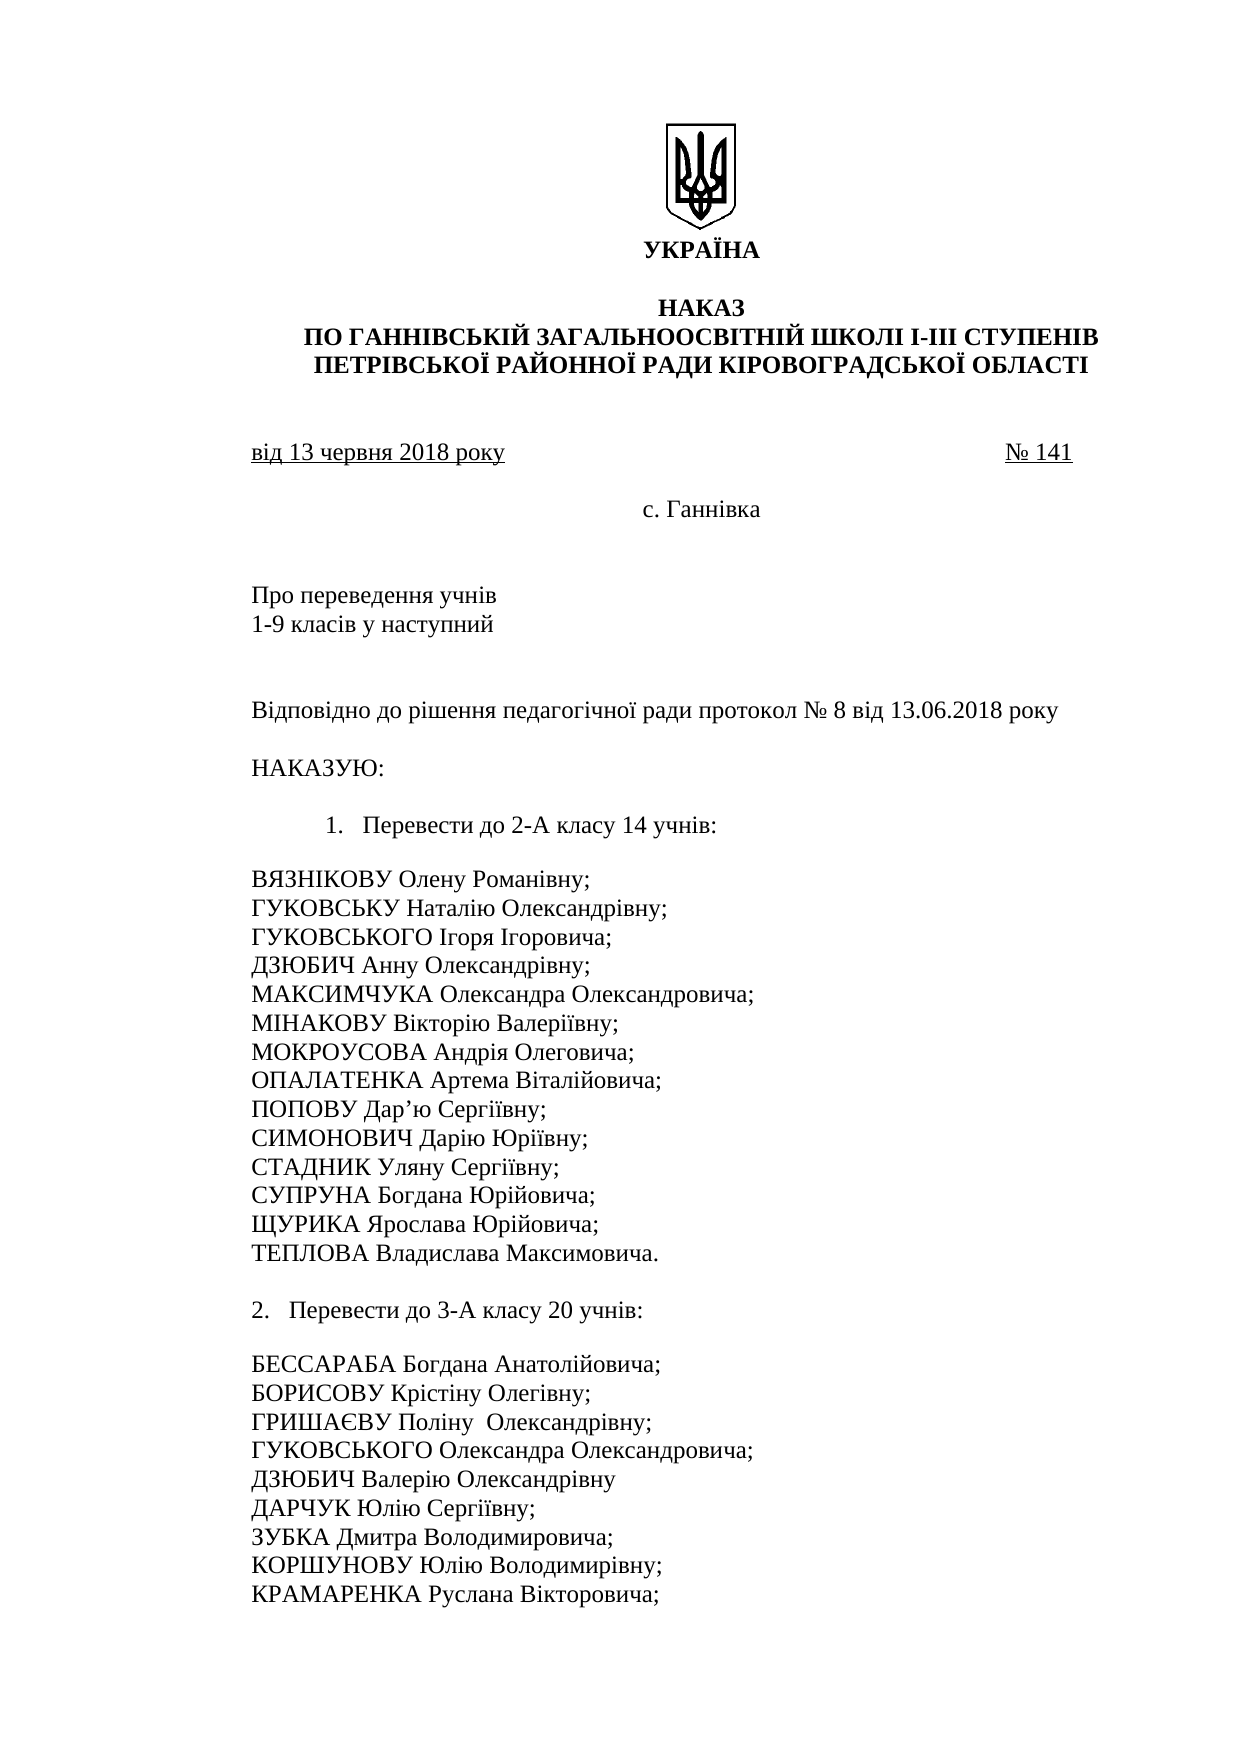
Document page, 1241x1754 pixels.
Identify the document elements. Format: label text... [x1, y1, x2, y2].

text ДЗЮБИЧ Валерію Олександрівну [177, 1464, 1152, 1493]
text БОРИСОВУ Крістіну Олегівну; [177, 1378, 1152, 1407]
text ГРИШАЄВУ Поліну Олександрівну; [177, 1407, 1152, 1436]
text СТАДНИК Уляну Сергіївну; [177, 1152, 1152, 1180]
text 1-9 класів у наступний [177, 609, 1152, 638]
text Відповідно до рішення педагогічної ради протокол № 8 від 13.06.2018 року [177, 695, 1152, 724]
text СУПРУНА Богдана Юрійовича; [177, 1180, 1152, 1209]
text ЩУРИКА Ярослава Юрійовича; [177, 1209, 1152, 1238]
text ОПАЛАТЕНКА Артема Віталійовича; [177, 1065, 1152, 1094]
text ДАРЧУК Юлію Сергіївну; [177, 1493, 1152, 1522]
text ТЕПЛОВА Владислава Максимовича. [177, 1238, 1152, 1267]
text Про переведення учнів [177, 580, 1152, 609]
text ПЕТРІВСЬКОЇ РАЙОННОЇ РАДИ КІРОВОГРАДСЬКОЇ ОБЛАСТІ [177, 350, 1152, 379]
text СИМОНОВИЧ Дарію Юріївну; [177, 1123, 1152, 1152]
text БЕССАРАБА Богдана Анатолійовича; [177, 1349, 1152, 1378]
list Перевести до 2-А класу 14 учнів: [251, 810, 1152, 839]
text ДЗЮБИЧ Анну Олександрівну; [177, 950, 1152, 979]
text УКРАЇНА [177, 235, 1152, 264]
text ПОПОВУ Дар’ю Сергіївну; [177, 1094, 1152, 1123]
text с. Ганнівка [177, 494, 1152, 523]
text КРАМАРЕНКА Руслана Вікторовича; [177, 1579, 1152, 1608]
text ЗУБКА Дмитра Володимировича; [177, 1522, 1152, 1551]
list Перевести до 3-А класу 20 учнів: [251, 1295, 1152, 1324]
text МАКСИМЧУКА Олександра Олександровича; [177, 979, 1152, 1008]
text ВЯЗНІКОВУ Олену Романівну; [177, 864, 1152, 893]
text ГУКОВСЬКОГО Олександра Олександровича; [177, 1436, 1152, 1464]
text ГУКОВСЬКОГО Ігоря Ігоровича; [177, 922, 1152, 950]
text НАКАЗУЮ: [177, 753, 1152, 782]
text МОКРОУСОВА Андрія Олеговича; [177, 1037, 1152, 1065]
text НАКАЗ [177, 293, 1152, 322]
text ПО ГАННІВСЬКІЙ ЗАГАЛЬНООСВІТНІЙ ШКОЛІ І-ІІІ СТУПЕНІВ [177, 322, 1152, 350]
text МІНАКОВУ Вікторію Валеріївну; [177, 1008, 1152, 1037]
text КОРШУНОВУ Юлію Володимирівну; [177, 1551, 1152, 1579]
text від 13 червня 2018 року № 141 [177, 437, 1152, 465]
text ГУКОВСЬКУ Наталію Олександрівну; [177, 893, 1152, 922]
